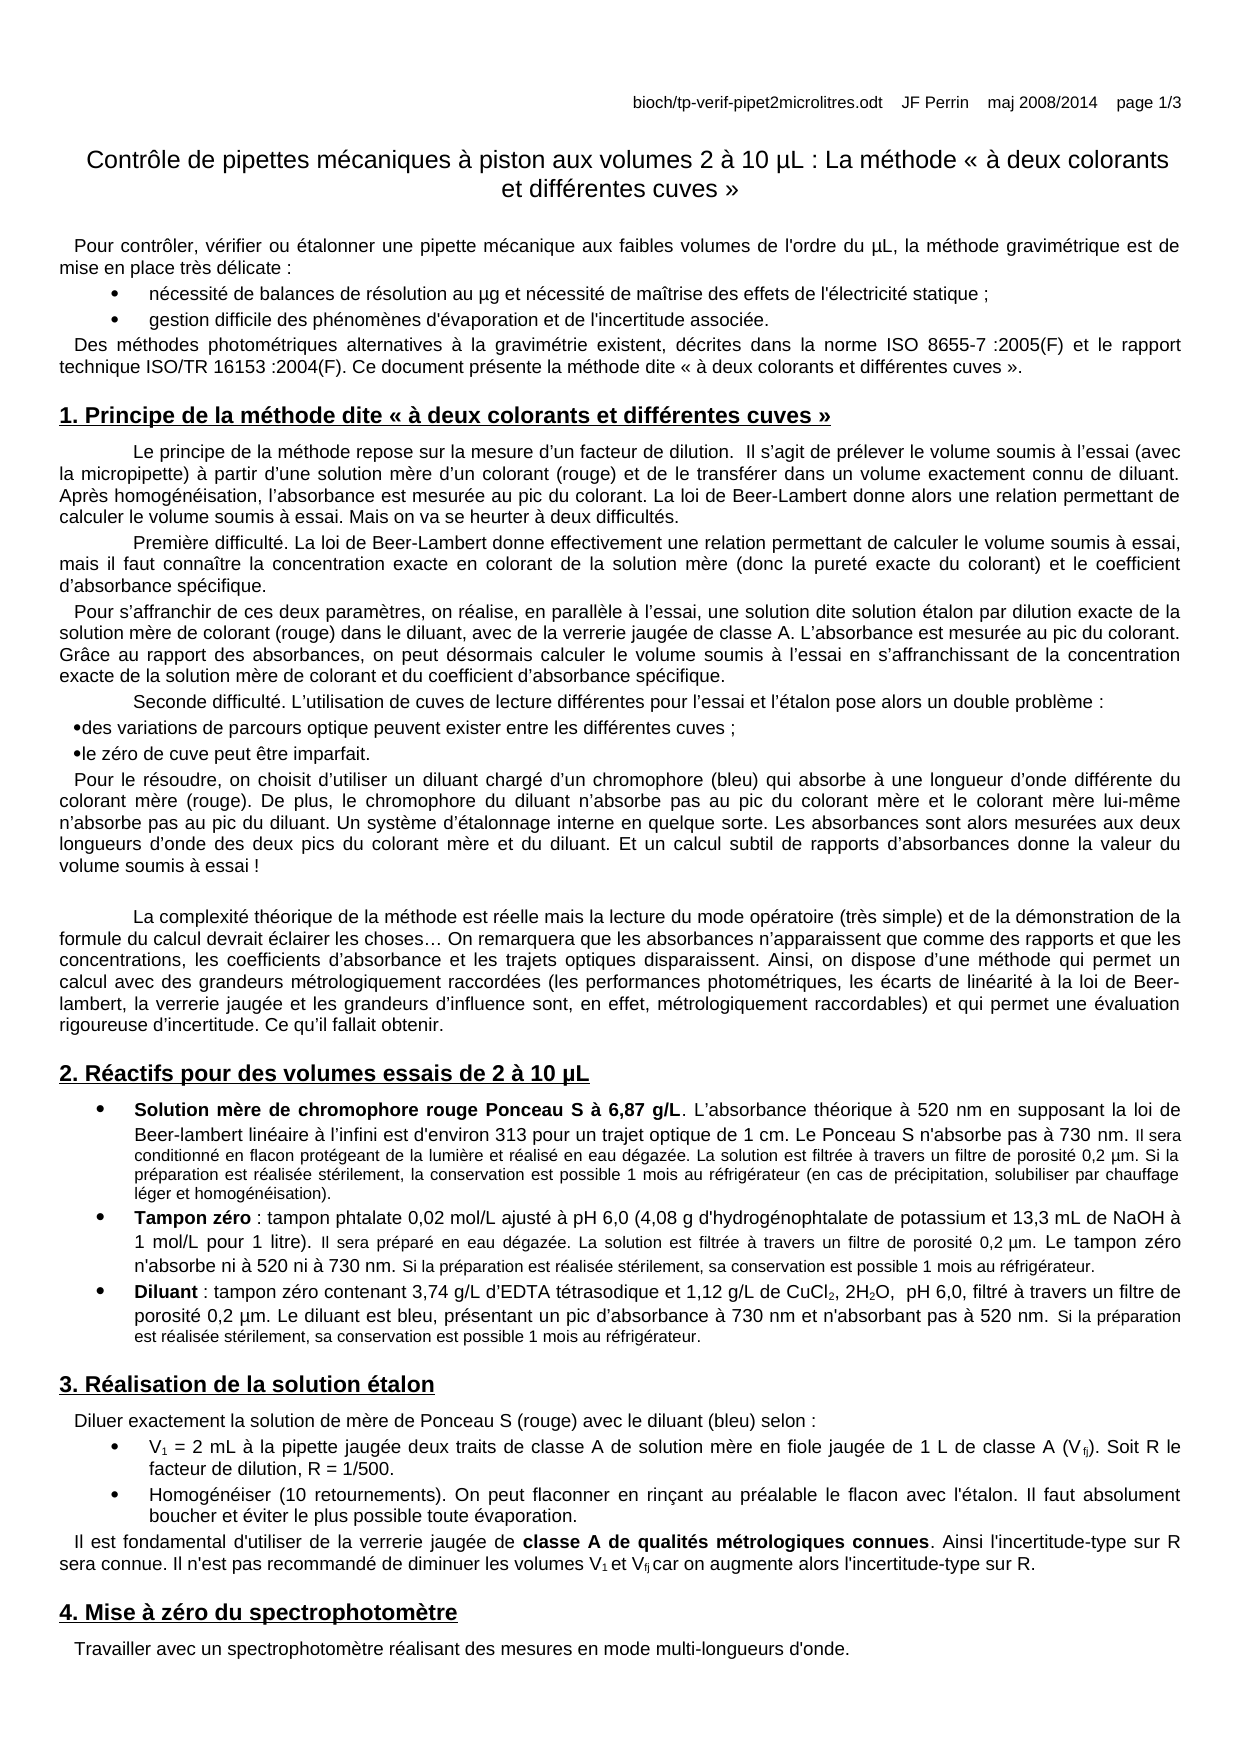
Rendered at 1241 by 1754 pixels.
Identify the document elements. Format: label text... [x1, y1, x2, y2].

text Seconde difficulté. L’utilisation de cuves de lecture différentes pour l’essai et l’étalon pose alors un double problème : [59, 691, 1181, 712]
list Homogénéiser (10 retournements). On peut flaconner en rinçant au préalable le flacon avec l'étalon. Il faut absolument boucher et éviter le plus possible toute évaporation. [111, 1483, 1181, 1527]
subtitle 1. Principe de la méthode dite « à deux colorants et différentes cuves » [59, 402, 1181, 429]
text Des méthodes photométriques alternatives à la gravimétrie existent, décrites dans la norme ISO 8655-7 :2005(F) et le rapport technique ISO/TR 16153 :2004(F). Ce document présente la méthode dite « à deux colorants et différentes cuves ». [59, 334, 1181, 377]
list des variations de parcours optique peuvent exister entre les différentes cuves ; [59, 717, 1181, 738]
subtitle 3. Réalisation de la solution étalon [59, 1371, 1181, 1398]
list V1 = 2 mL à la pipette jaugée deux traits de classe A de solution mère en fiole jaugée de 1 L de classe A (Vfj). Soit R le facteur de dilution, R = 1/500. [111, 1436, 1181, 1479]
text Première difficulté. La loi de Beer-Lambert donne effectivement une relation permettant de calculer le volume soumis à essai, mais il faut connaître la concentration exacte en colorant de la solution mère (donc la pureté exacte du colorant) et le coefficient d’absorbance spécifique. [59, 532, 1181, 596]
text Travailler avec un spectrophotomètre réalisant des mesures en mode multi-longueurs d'onde. [59, 1638, 1181, 1659]
subtitle 2. Réactifs pour des volumes essais de 2 à 10 µL [59, 1060, 1181, 1087]
list le zéro de cuve peut être imparfait. [59, 742, 1181, 764]
text Diluer exactement la solution de mère de Ponceau S (rouge) avec le diluant (bleu) selon : [59, 1410, 1181, 1432]
text Pour s’affranchir de ces deux paramètres, on réalise, en parallèle à l’essai, une solution dite solution étalon par dilution exacte de la solution mère de colorant (rouge) dans le diluant, avec de la verrerie jaugée de classe A. L’absorbance est mesurée au pic du colorant. Grâce au rapport des absorbances, on peut désormais calculer le volume soumis à l’essai en s’affranchissant de la concentration exacte de la solution mère de colorant et du coefficient d’absorbance spécifique. [59, 601, 1181, 687]
list Solution mère de chromophore rouge Ponceau S à 6,87 g/L. L’absorbance théorique à 520 nm en supposant la loi de Beer-lambert linéaire à l’infini est d'environ 313 pour un trajet optique de 1 cm. Le Ponceau S n'absorbe pas à 730 nm. Il sera conditionné en flacon protégeant de la lumière et réalisé en eau dégazée. La solution est filtrée à travers un filtre de porosité 0,2 µm. Si la préparation est réalisée stérilement, la conservation est possible 1 mois au réfrigérateur (en cas de précipitation, solubiliser par chauffage léger et homogénéisation). [97, 1099, 1181, 1203]
text Contrôle de pipettes mécaniques à piston aux volumes 2 à 10 µL : La méthode « à deux colorants et différentes cuves » [59, 146, 1181, 203]
list Diluant : tampon zéro contenant 3,74 g/L d’EDTA tétrasodique et 1,12 g/L de CuCl2, 2H2O, pH 6,0, filtré à travers un filtre de porosité 0,2 µm. Le diluant est bleu, présentant un pic d’absorbance à 730 nm et n'absorbant pas à 520 nm. Si la préparation est réalisée stérilement, sa conservation est possible 1 mois au réfrigérateur. [97, 1281, 1181, 1346]
text Pour le résoudre, on choisit d’utiliser un diluant chargé d’un chromophore (bleu) qui absorbe à une longueur d’onde différente du colorant mère (rouge). De plus, le chromophore du diluant n’absorbe pas au pic du colorant mère et le colorant mère lui-même n’absorbe pas au pic du diluant. Un système d’étalonnage interne en quelque sorte. Les absorbances sont alors mesurées aux deux longueurs d’onde des deux pics du colorant mère et du diluant. Et un calcul subtil de rapports d’absorbances donne la valeur du volume soumis à essai ! [59, 768, 1181, 876]
list gestion difficile des phénomènes d'évaporation et de l'incertitude associée. [111, 308, 1181, 330]
subtitle 4. Mise à zéro du spectrophotomètre [59, 1599, 1181, 1625]
text Le principe de la méthode repose sur la mesure d’un facteur de dilution. Il s’agit de prélever le volume soumis à l’essai (avec la micropipette) à partir d’une solution mère d’un colorant (rouge) et de le transférer dans un volume exactement connu de diluant. Après homogénéisation, l’absorbance est mesurée au pic du colorant. La loi de Beer-Lambert donne alors une relation permettant de calculer le volume soumis à essai. Mais on va se heurter à deux difficultés. [59, 441, 1181, 527]
list Tampon zéro : tampon phtalate 0,02 mol/L ajusté à pH 6,0 (4,08 g d'hydrogénophtalate de potassium et 13,3 mL de NaOH à 1 mol/L pour 1 litre). Il sera préparé en eau dégazée. La solution est filtrée à travers un filtre de porosité 0,2 µm. Le tampon zéro n'absorbe ni à 520 ni à 730 nm. Si la préparation est réalisée stérilement, sa conservation est possible 1 mois au réfrigérateur. [97, 1207, 1181, 1277]
text La complexité théorique de la méthode est réelle mais la lecture du mode opératoire (très simple) et de la démonstration de la formule du calcul devrait éclairer les choses… On remarquera que les absorbances n’apparaissent que comme des rapports et que les concentrations, les coefficients d’absorbance et les trajets optiques disparaissent. Ainsi, on dispose d’une méthode qui permet un calcul avec des grandeurs métrologiquement raccordées (les performances photométriques, les écarts de linéarité à la loi de Beer-lambert, la verrerie jaugée et les grandeurs d’influence sont, en effet, métrologiquement raccordables) et qui permet une évaluation rigoureuse d’incertitude. Ce qu’il fallait obtenir. [59, 906, 1181, 1035]
text Il est fondamental d'utiliser de la verrerie jaugée de classe A de qualités métrologiques connues. Ainsi l'incertitude-type sur R sera connue. Il n'est pas recommandé de diminuer les volumes V1 et Vfj car on augmente alors l'incertitude-type sur R. [59, 1531, 1181, 1574]
text Pour contrôler, vérifier ou étalonner une pipette mécanique aux faibles volumes de l'ordre du µL, la méthode gravimétrique est de mise en place très délicate : [59, 235, 1181, 278]
list nécessité de balances de résolution au µg et nécessité de maîtrise des effets de l'électricité statique ; [111, 283, 1181, 304]
